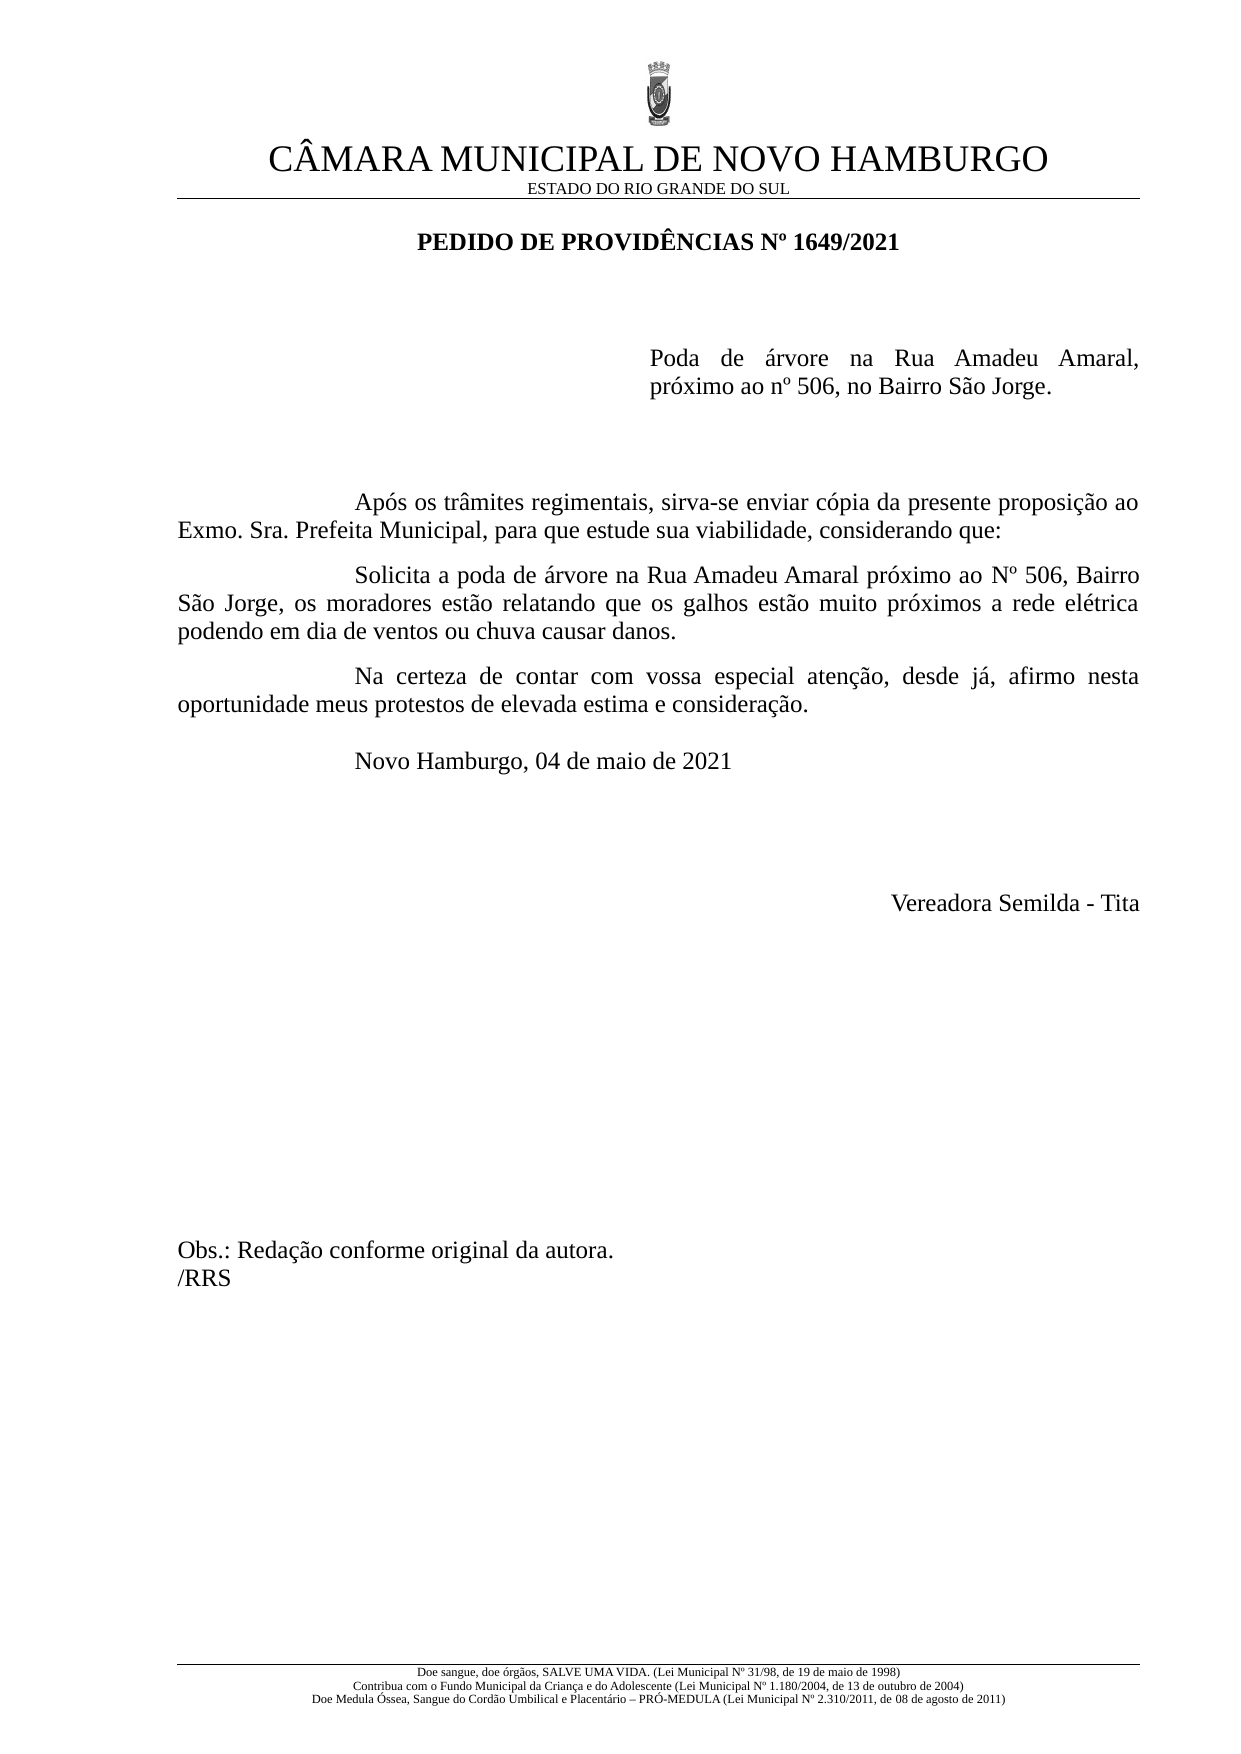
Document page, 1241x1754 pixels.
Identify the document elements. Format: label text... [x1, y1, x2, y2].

text PEDIDO DE PROVIDÊNCIAS Nº 1649/2021 [177, 228, 1140, 256]
text Novo Hamburgo, 04 de maio de 2021 [177, 747, 1140, 775]
text Após os trâmites regimentais, sirva-se enviar cópia da presente proposição ao Exmo. Sra. Prefeita Municipal, para que estude sua viabilidade, considerando que: [177, 488, 1140, 544]
text Solicita a poda de árvore na Rua Amadeu Amaral próximo ao Nº 506, Bairro São Jorge, os moradores estão relatando que os galhos estão muito próximos a rede elétrica podendo em dia de ventos ou chuva causar danos. [177, 562, 1140, 645]
text Na certeza de contar com vossa especial atenção, desde já, afirmo nesta oportunidade meus protestos de elevada estima e consideração. [177, 662, 1140, 718]
text /RRS [177, 1264, 1140, 1292]
text Obs.: Redação conforme original da autora. [177, 1236, 1140, 1264]
text Vereadora Semilda - Tita [177, 889, 1140, 917]
text Poda de árvore na Rua Amadeu Amaral, próximo ao nº 506, no Bairro São Jorge. [649, 344, 1140, 400]
